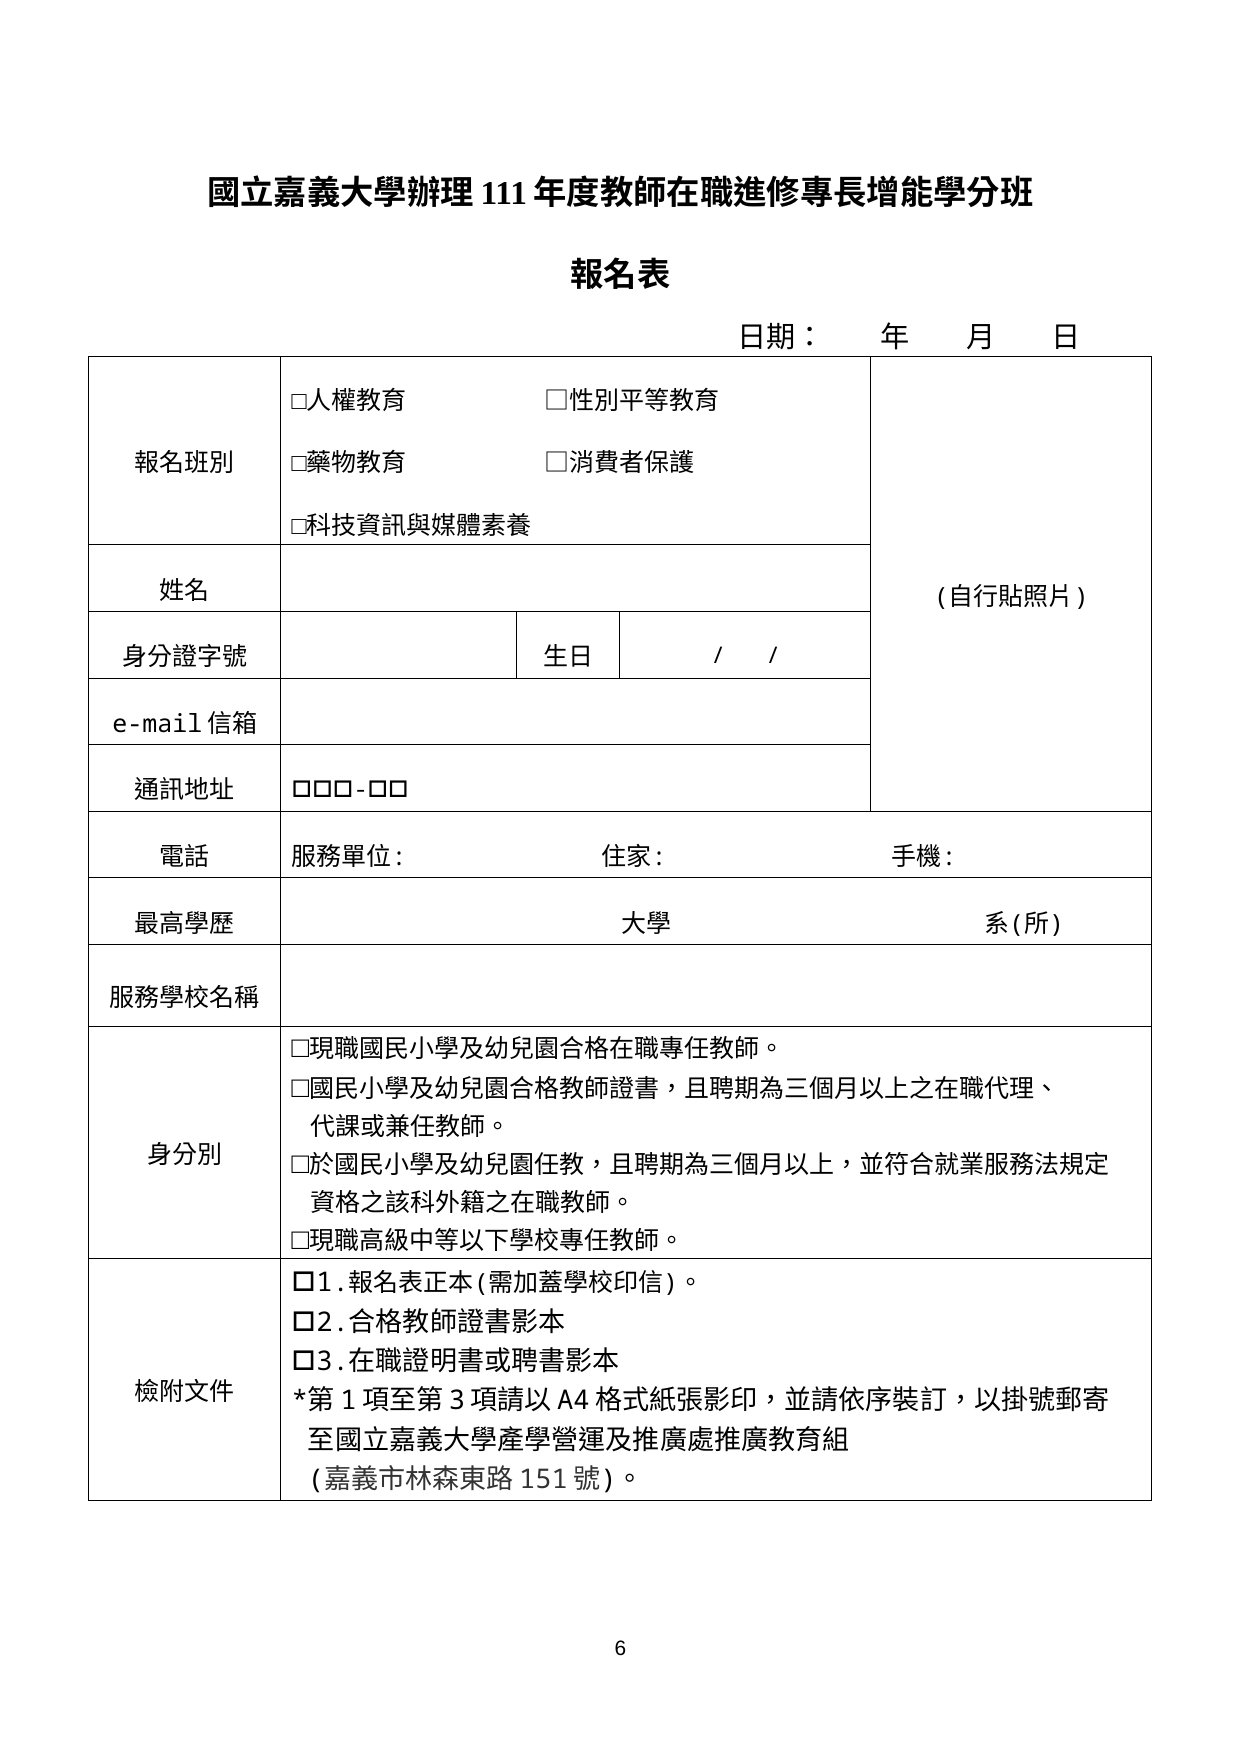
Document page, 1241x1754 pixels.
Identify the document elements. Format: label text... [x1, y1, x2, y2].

table_cell 服務學校名稱 [89, 945, 280, 1026]
table_header □人權教育 □性別平等教育 □藥物教育 □消費者保護 □科技資訊與媒體素養 [281, 357, 870, 544]
table_cell 姓名 [89, 545, 280, 611]
table_cell 身分證字號 [89, 612, 280, 677]
table_header (自行貼照片) [871, 357, 1151, 811]
table_cell 檢附文件 [89, 1259, 280, 1500]
table_cell [281, 545, 870, 611]
table_cell 1.報名表正本(需加蓋學校印信)。 2.合格教師證書影本 3.在職證明書或聘書影本 *第1項至第3項請以A4格式紙張影印，並請依序裝訂，以掛號郵寄 至國立嘉義大學產學營運及推廣處推廣教育組 (嘉義市林森東路151號)。 [281, 1259, 1151, 1500]
table_cell / / [620, 612, 870, 677]
table_cell 電話 [89, 812, 280, 877]
table_cell □現職國民小學及幼兒園合格在職專任教師。 □國民小學及幼兒園合格教師證書，且聘期為三個月以上之在職代理、 代課或兼任教師。 □於國民小學及幼兒園任教，且聘期為三個月以上，並符合就業服務法規定 資格之該科外籍之在職教師。 □現職高級中等以下學校專任教師。 [281, 1027, 1151, 1258]
table_cell 服務單位: 住家: 手機: [281, 812, 1151, 877]
table_cell 通訊地址 [89, 745, 280, 811]
table_cell 大學 系(所) [281, 878, 1151, 944]
text 日期： 年 月 日 [89, 293, 1152, 356]
table_cell 身分別 [89, 1027, 280, 1258]
text 國立嘉義大學辦理111年度教師在職進修專長增能學分班 [89, 148, 1152, 211]
table_cell [281, 679, 870, 744]
table_cell e-mail信箱 [89, 679, 280, 744]
table_cell 最高學歷 [89, 878, 280, 944]
table_cell 生日 [517, 612, 619, 677]
table_cell [281, 612, 516, 677]
table_cell - [281, 745, 870, 811]
table_header 報名班別 [89, 357, 280, 544]
table_cell [281, 945, 1151, 1026]
text 報名表 [89, 231, 1152, 293]
